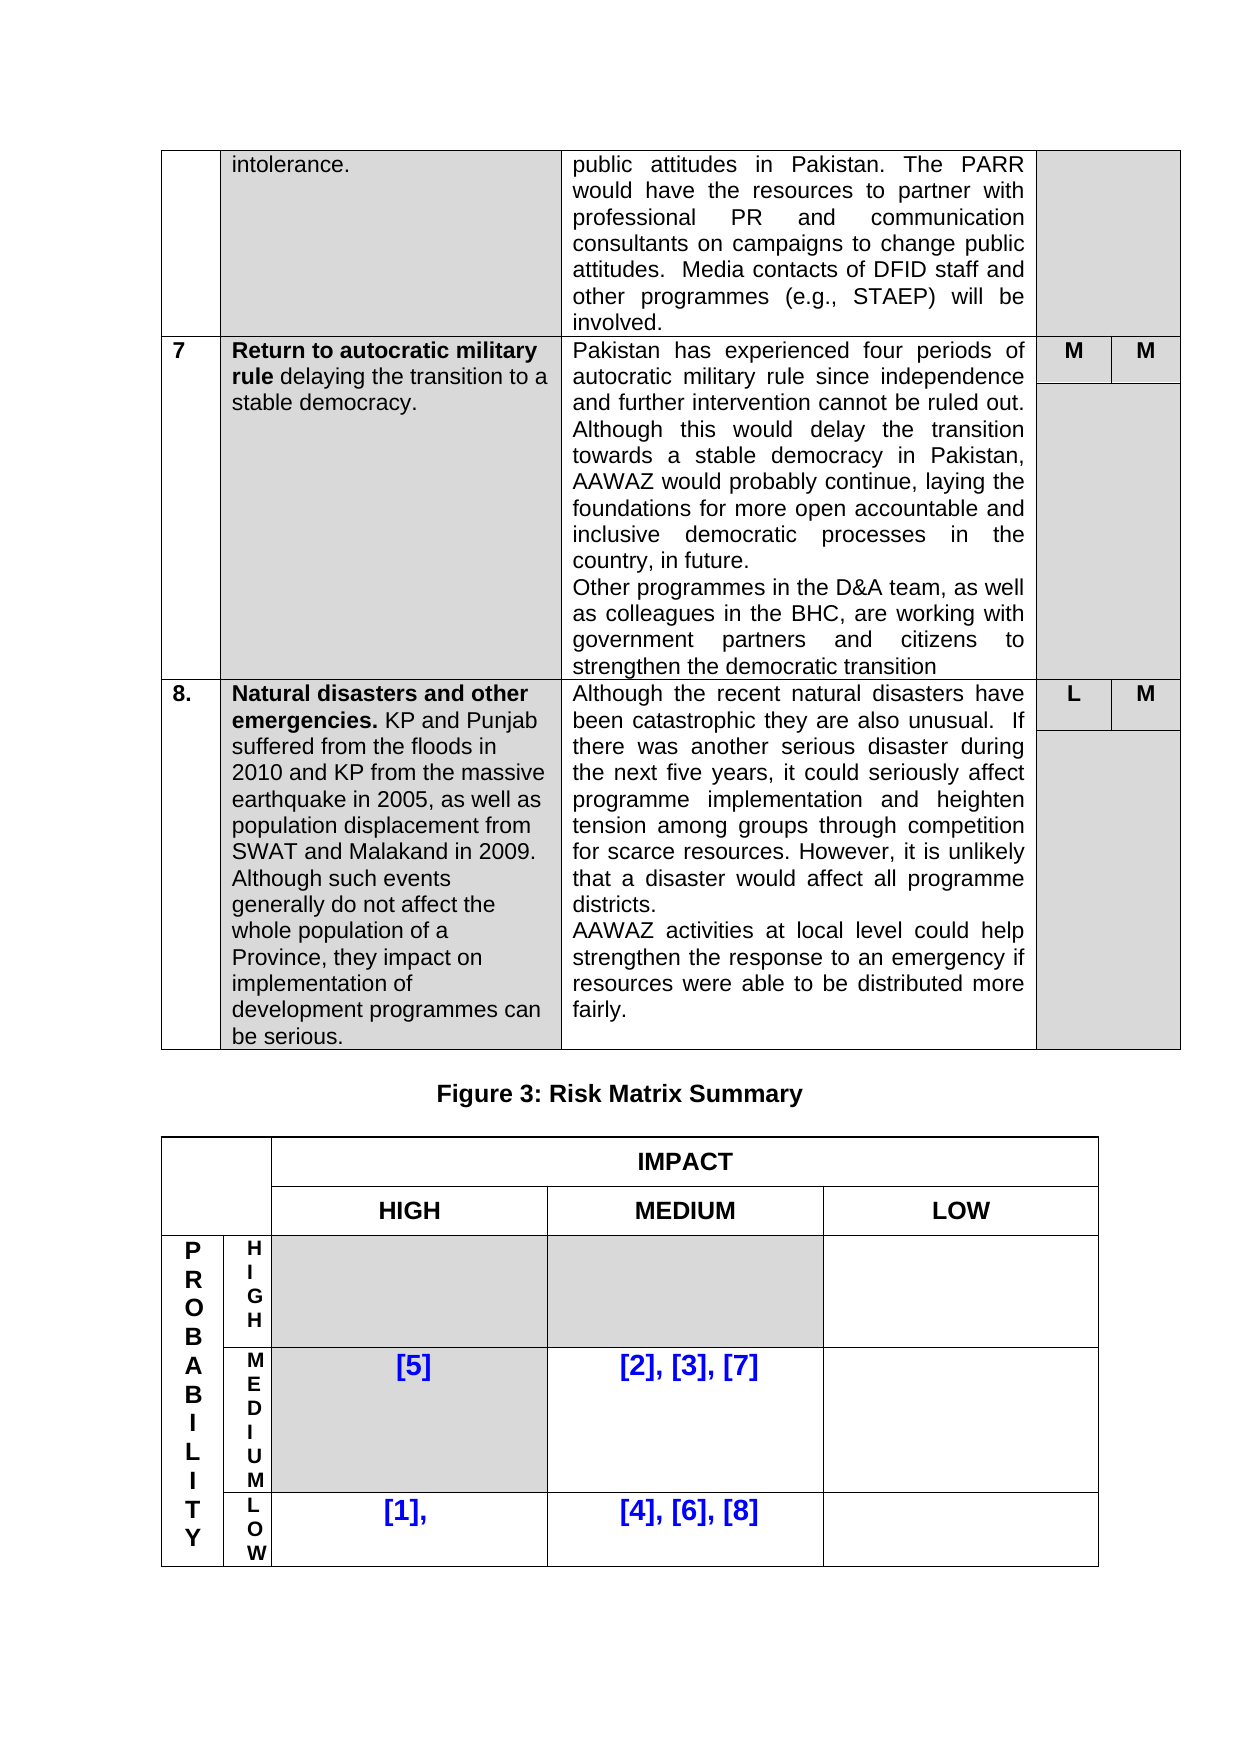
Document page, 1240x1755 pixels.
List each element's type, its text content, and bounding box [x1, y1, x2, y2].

table_cell public attitudes in Pakistan. The PARR would have the resources to partner with professional PR and communication consultants on campaigns to change public attitudes. Media contacts of DFID staff and other programmes (e.g., STAEP) will be involved. [562, 151, 1036, 336]
table_cell Pakistan has experienced four periods of autocratic military rule since independence and further intervention cannot be ruled out. Although this would delay the transition towards a stable democracy in Pakistan, AAWAZ would probably continue, laying the foundations for more open accountable and inclusive democratic processes in the country, in future. Other programmes in the D&A team, as well as colleagues in the BHC, are working with government partners and citizens to strengthen the democratic transition [562, 337, 1036, 679]
table_cell [2], [3], [7] [548, 1348, 823, 1492]
table_cell [824, 1493, 1098, 1566]
table_cell [272, 1236, 547, 1347]
table_cell [1037, 151, 1180, 336]
table_cell Return to autocratic military rule delaying the transition to a stable democracy. [221, 337, 561, 679]
table_cell [824, 1236, 1098, 1347]
table_cell Natural disasters and other emergencies. KP and Punjab suffered from the floods in 2010 and KP from the massive earthquake in 2005, as well as population displacement from SWAT and Malakand in 2009. Although such events generally do not affect the whole population of a Province, they impact on implementation of development programmes can be serious. [221, 680, 561, 1049]
table_cell [1037, 767, 1180, 1049]
text Figure 3: Risk Matrix Summary [150, 1079, 1089, 1108]
table_cell MEDIUM [224, 1348, 271, 1492]
table_cell PROBABILITY [162, 1236, 223, 1566]
table_cell [1], [272, 1493, 547, 1566]
table_header [162, 1138, 271, 1235]
table_cell L [1037, 680, 1111, 730]
table_cell HIGH [224, 1236, 271, 1347]
table_cell HIGH [272, 1187, 547, 1235]
table_cell M [1037, 337, 1111, 382]
table_cell [4], [6], [8] [548, 1493, 823, 1566]
table_cell Although the recent natural disasters have been catastrophic they are also unusual. If there was another serious disaster during the next five years, it could seriously affect programme implementation and heighten tension among groups through competition for scarce resources. However, it is unlikely that a disaster would affect all programme districts. AAWAZ activities at local level could help strengthen the response to an emergency if resources were able to be distributed more fairly. [562, 680, 1036, 1049]
table_cell [162, 151, 220, 336]
table_cell intolerance. [221, 151, 561, 336]
table_cell M [1112, 680, 1180, 730]
table_cell [824, 1348, 1098, 1492]
table_cell [548, 1236, 823, 1347]
table_cell [5] [272, 1348, 547, 1492]
table_cell LOW [224, 1493, 271, 1566]
table_cell M [1112, 337, 1180, 382]
table_header IMPACT [272, 1138, 1098, 1186]
table_cell MEDIUM [548, 1187, 823, 1235]
table_cell LOW [824, 1187, 1098, 1235]
table_cell [1037, 384, 1180, 679]
table_cell 8. [162, 680, 220, 1049]
table_cell [1037, 731, 1180, 767]
table_cell 7 [162, 337, 220, 679]
